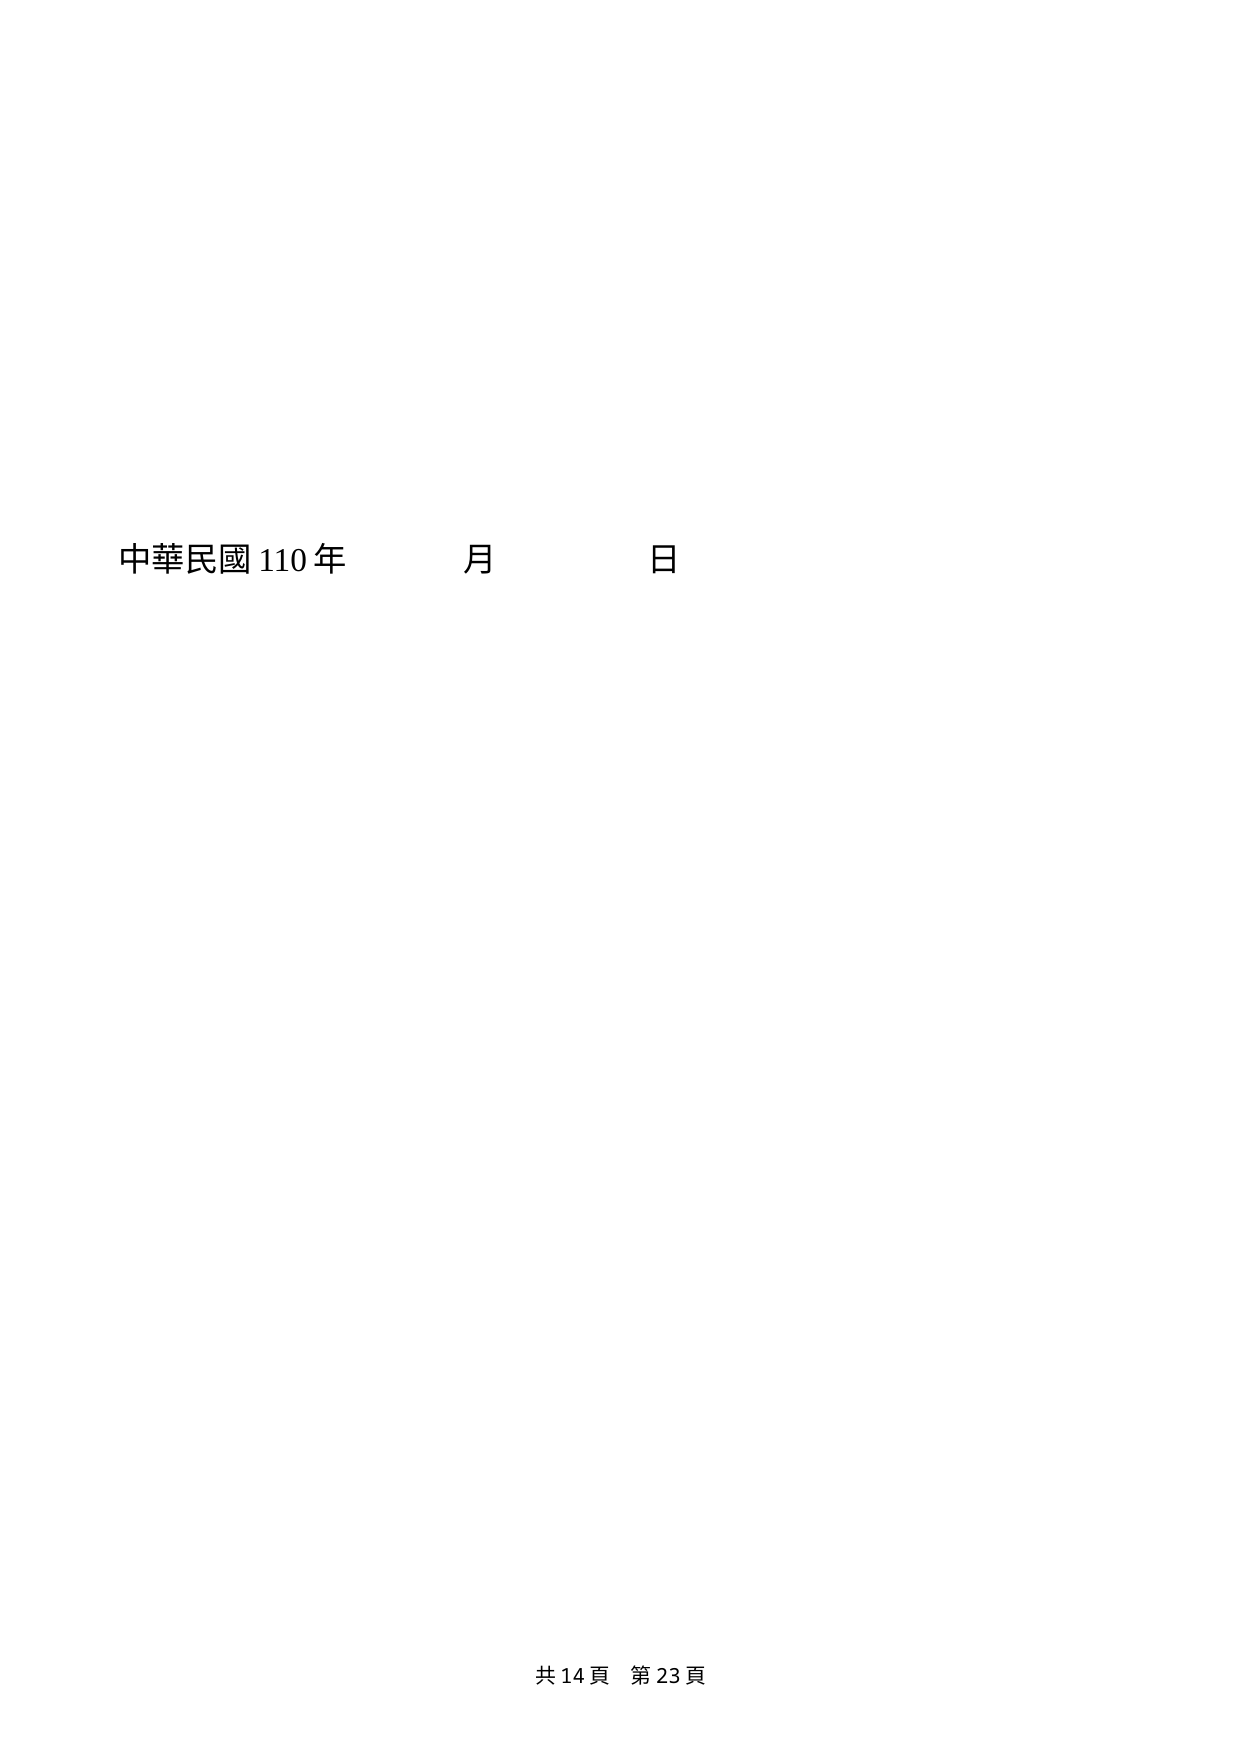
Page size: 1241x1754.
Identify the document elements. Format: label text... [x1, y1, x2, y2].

text 中華民國110年 月 日 [118, 516, 1122, 578]
